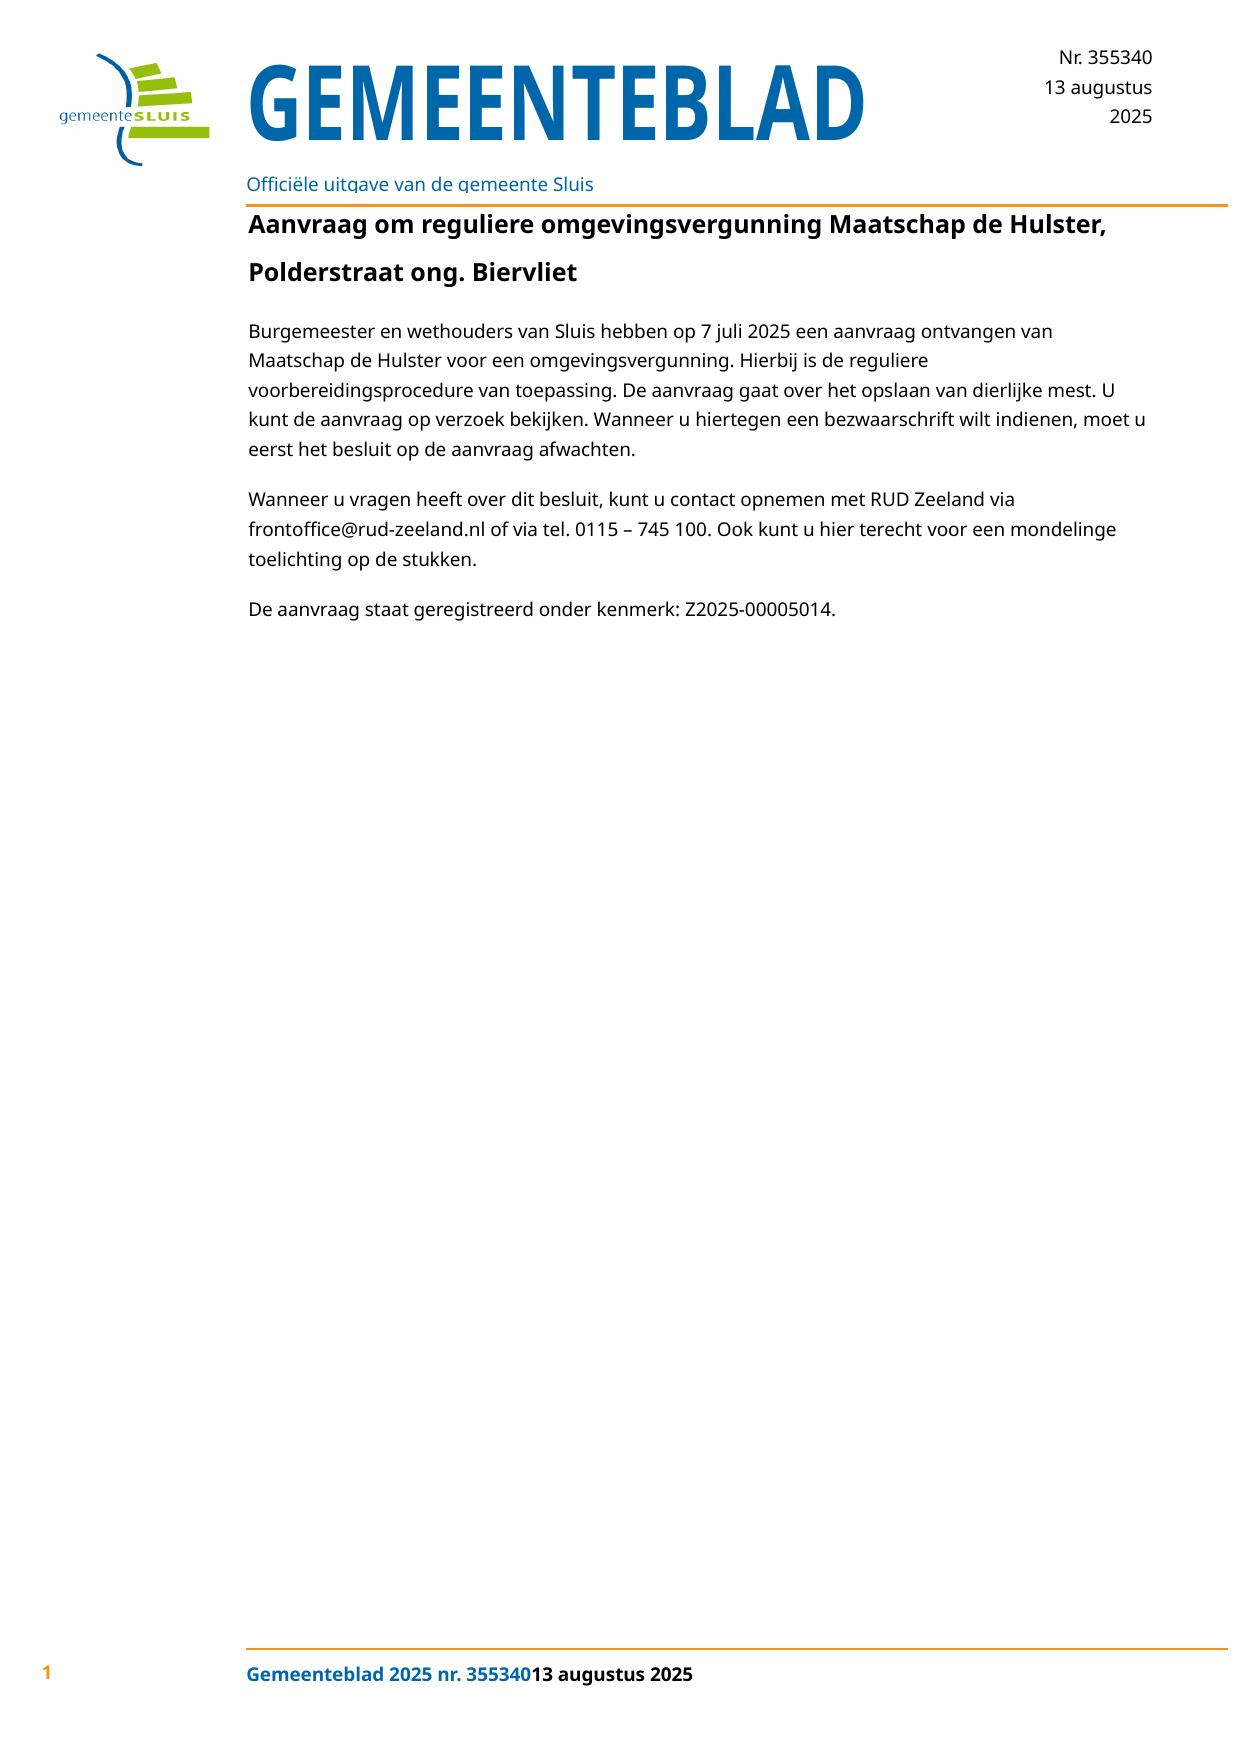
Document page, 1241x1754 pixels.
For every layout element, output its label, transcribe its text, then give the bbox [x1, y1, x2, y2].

text Aanvraag om reguliere omgevingsvergunning Maatschap de Hulster, Polderstraat ong. Biervliet [248, 207, 1152, 288]
picture [41, 47, 231, 172]
text Wanneer u vragen heeft over dit besluit, kunt u contact opnemen met RUD Zeeland via frontoffice@rud-zeeland.nl of via tel. 0115 – 745 100. Ook kunt u hier terecht voor een mondelinge toelichting op de stukken. [248, 487, 1152, 572]
text De aanvraag staat geregistreerd onder kenmerk: Z2025-00005014. [248, 596, 1152, 622]
text Burgemeester en wethouders van Sluis hebben op 7 juli 2025 een aanvraag ontvangen van Maatschap de Hulster voor een omgevingsvergunning. Hierbij is de reguliere voorbereidingsprocedure van toepassing. De aanvraag gaat over het opslaan van dierlijke mest. U kunt de aanvraag op verzoek bekijken. Wanneer u hiertegen een bezwaarschrift wilt indienen, moet u eerst het besluit op de aanvraag afwachten. [248, 318, 1152, 462]
